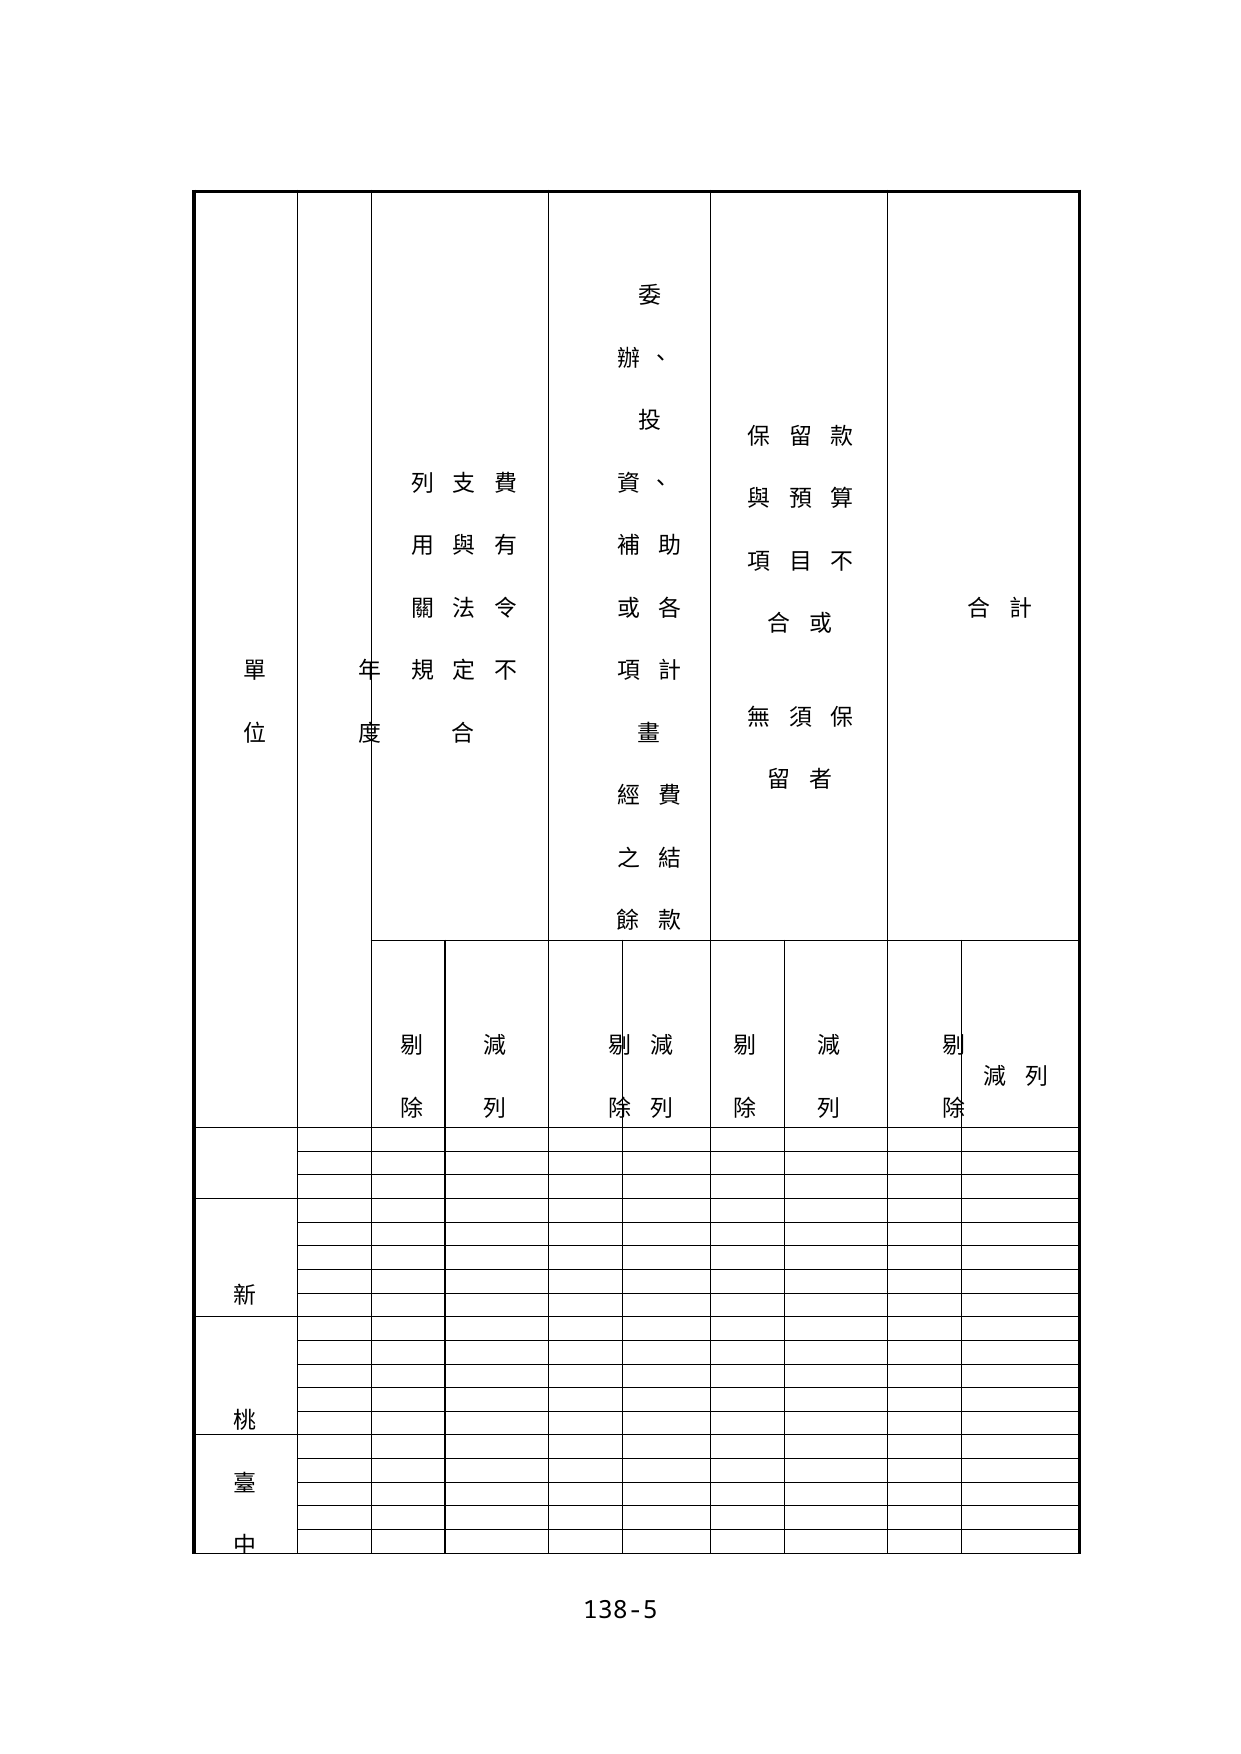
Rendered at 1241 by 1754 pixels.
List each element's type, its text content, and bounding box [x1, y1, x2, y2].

table_cell - [549, 1223, 622, 1245]
table_cell - [372, 1199, 444, 1222]
table_cell 桃園市 [196, 1317, 297, 1434]
table_cell - [711, 1223, 784, 1245]
table_cell 3 [962, 1175, 1078, 1198]
table_cell - [623, 1152, 710, 1174]
table_cell - [549, 1388, 622, 1411]
table_cell 489 [623, 1412, 710, 1434]
table_cell - [623, 1435, 710, 1458]
table_cell - [711, 1341, 784, 1363]
table_cell - [785, 1317, 887, 1340]
table_cell 129 [446, 1128, 548, 1151]
table_cell 17,666 [785, 1435, 887, 1458]
table_cell - [888, 1483, 961, 1505]
table_cell - [446, 1199, 548, 1222]
table_cell - [372, 1530, 444, 1553]
table_cell - [962, 1294, 1078, 1316]
table_cell - [888, 1317, 961, 1340]
table_cell 106 [298, 1459, 371, 1482]
table_cell - [888, 1223, 961, 1245]
table_cell - [549, 1246, 622, 1269]
table_cell 2,578 [962, 1128, 1078, 1151]
table_cell - [623, 1175, 710, 1198]
table_cell - [711, 1365, 784, 1387]
table_cell 26 [623, 1223, 710, 1245]
table_cell - [372, 1412, 444, 1434]
table_cell 新北市 [196, 1199, 297, 1316]
table_cell - [888, 1341, 961, 1363]
table_cell - [711, 1412, 784, 1434]
table_cell - [372, 1388, 444, 1411]
table_cell 109 [298, 1175, 371, 1198]
table_cell - [623, 1365, 710, 1387]
table_cell 766 [962, 1246, 1078, 1269]
table_cell - [372, 1246, 444, 1269]
table_cell 107 [298, 1483, 371, 1505]
table_cell - [785, 1365, 887, 1387]
table_cell - [888, 1199, 961, 1222]
table_cell 106 [298, 1341, 371, 1363]
table_cell - [446, 1506, 548, 1529]
table_cell 120 [962, 1341, 1078, 1363]
table_header 合計 [888, 193, 1078, 939]
table_cell 7 [446, 1388, 548, 1411]
table_cell 剔除 [888, 941, 961, 1127]
table_cell - [711, 1530, 784, 1553]
table_cell - [372, 1128, 444, 1151]
table_header 單位 [196, 193, 297, 1127]
table_cell - [711, 1152, 784, 1174]
table_cell - [711, 1128, 784, 1151]
table_cell 60 [446, 1223, 548, 1245]
table_cell - [549, 1483, 622, 1505]
table_cell - [549, 1128, 622, 1151]
table_cell 105 [298, 1199, 371, 1222]
table_cell - [962, 1506, 1078, 1529]
table_cell 71 [623, 1246, 710, 1269]
table_cell - [446, 1270, 548, 1292]
table_cell 臺中市 [196, 1435, 297, 1553]
table_cell - [623, 1530, 710, 1553]
table_cell 52 [623, 1317, 710, 1340]
table_cell 9,103 [962, 1483, 1078, 1505]
table_header 年度 [298, 193, 371, 1127]
table_cell 減列 [446, 941, 548, 1127]
table_cell - [888, 1412, 961, 1434]
table_cell - [785, 1223, 887, 1245]
table_cell 15,172 [962, 1152, 1078, 1174]
table_cell - [711, 1294, 784, 1316]
table_cell 19 [446, 1341, 548, 1363]
table_cell 17,666 [962, 1435, 1078, 1458]
table_cell - [372, 1175, 444, 1198]
table_cell - [549, 1365, 622, 1387]
table_cell - [623, 1294, 710, 1316]
table_cell 150 [785, 1530, 887, 1553]
table_cell 109 [298, 1530, 371, 1553]
table_cell - [372, 1483, 444, 1505]
table_cell 107 [298, 1128, 371, 1151]
table_header 保留款與預算項目不合或 無須保留者 [711, 193, 887, 939]
table_cell 3 [446, 1175, 548, 1198]
table_cell - [785, 1294, 887, 1316]
table_cell - [888, 1294, 961, 1316]
table_cell 45 [446, 1246, 548, 1269]
table_cell 108 [298, 1270, 371, 1292]
table_cell 10 [962, 1365, 1078, 1387]
table_cell 109 [298, 1294, 371, 1316]
table_cell - [549, 1199, 622, 1222]
table_cell 100 [623, 1341, 710, 1363]
table_cell - [549, 1270, 622, 1292]
table_cell 6,751 [785, 1412, 887, 1434]
table_cell 105 [298, 1317, 371, 1340]
table_cell 106 [298, 1223, 371, 1245]
table_cell 減列 [623, 941, 710, 1127]
table_cell - [711, 1246, 784, 1269]
table_cell 107 [298, 1246, 371, 1269]
table_cell - [549, 1341, 622, 1363]
table_cell 277 [962, 1317, 1078, 1340]
table_cell 105 [298, 1435, 371, 1458]
table_cell - [785, 1270, 887, 1292]
table_cell 108 [298, 1388, 371, 1411]
table_cell - [785, 1175, 887, 1198]
table_cell - [446, 1435, 548, 1458]
table_cell - [711, 1270, 784, 1292]
table_cell - [888, 1246, 961, 1269]
table_cell - [549, 1435, 622, 1458]
table_cell 629 [623, 1199, 710, 1222]
table_cell - [888, 1270, 961, 1292]
table_cell 7,806 [962, 1412, 1078, 1434]
table_cell - [888, 1506, 961, 1529]
table_cell 109 [298, 1412, 371, 1434]
table_cell - [549, 1294, 622, 1316]
table_header 列支費用與有關法令規定不合 [372, 193, 548, 939]
table_cell - [446, 1530, 548, 1553]
table_cell 3,255 [962, 1459, 1078, 1482]
table_cell - [549, 1152, 622, 1174]
table_cell - [962, 1270, 1078, 1292]
table_cell 減列 [785, 941, 887, 1127]
table_cell 剔除 [549, 941, 622, 1127]
table_cell - [372, 1152, 444, 1174]
table_cell - [372, 1365, 444, 1387]
table_cell 剔除 [711, 941, 784, 1127]
table_cell - [372, 1317, 444, 1340]
table_cell - [549, 1317, 622, 1340]
table_cell 10 [446, 1365, 548, 1387]
table_cell 4,217 [962, 1388, 1078, 1411]
table_cell - [623, 1506, 710, 1529]
table_cell - [711, 1506, 784, 1529]
table_cell 108 [298, 1152, 371, 1174]
table_cell - [711, 1459, 784, 1482]
table_cell 減列 [962, 941, 1078, 1127]
table_cell 108 [298, 1506, 371, 1529]
table_cell - [446, 1459, 548, 1482]
table_cell - [785, 1199, 887, 1222]
table_cell 1,709 [623, 1388, 710, 1411]
table_cell - [888, 1152, 961, 1174]
table_cell 臺北市 [196, 1128, 297, 1198]
table_cell 2,113 [785, 1152, 887, 1174]
table_cell - [372, 1435, 444, 1458]
table_cell - [623, 1270, 710, 1292]
table_cell 87 [962, 1223, 1078, 1245]
table_cell - [711, 1483, 784, 1505]
table_cell 649 [785, 1246, 887, 1269]
table_cell - [711, 1317, 784, 1340]
table_cell 2,500 [785, 1388, 887, 1411]
table_header 委辦、投資、補助或各項計畫 經費之結餘款 [549, 193, 710, 939]
table_cell - [711, 1388, 784, 1411]
table_cell 565 [446, 1412, 548, 1434]
table_cell - [888, 1435, 961, 1458]
table_cell - [372, 1223, 444, 1245]
table_cell - [549, 1412, 622, 1434]
table_cell - [623, 1459, 710, 1482]
table_cell - [711, 1435, 784, 1458]
table_cell 757 [785, 1128, 887, 1151]
table_cell 150 [962, 1530, 1078, 1553]
table_cell - [623, 1483, 710, 1505]
table_cell 225 [446, 1317, 548, 1340]
table_cell 剔除 [372, 941, 444, 1127]
table_cell - [372, 1459, 444, 1482]
table_cell - [711, 1175, 784, 1198]
table_cell - [888, 1365, 961, 1387]
table_cell 3,255 [785, 1459, 887, 1482]
table_cell 629 [962, 1199, 1078, 1222]
table_cell - [711, 1199, 784, 1222]
table_cell - [372, 1506, 444, 1529]
table_cell - [785, 1341, 887, 1363]
table_cell 1,691 [623, 1128, 710, 1151]
table_cell - [888, 1128, 961, 1151]
table_cell - [888, 1388, 961, 1411]
table_cell - [888, 1459, 961, 1482]
table_cell - [888, 1530, 961, 1553]
table_cell - [372, 1341, 444, 1363]
table_cell - [372, 1270, 444, 1292]
table_cell - [446, 1294, 548, 1316]
table_cell - [888, 1175, 961, 1198]
table_cell 107 [298, 1365, 371, 1387]
table_cell - [549, 1506, 622, 1529]
table_cell 13,059 [446, 1152, 548, 1174]
table_cell - [549, 1175, 622, 1198]
table_cell - [549, 1530, 622, 1553]
table_cell 9,103 [785, 1483, 887, 1505]
table_cell - [549, 1459, 622, 1482]
table_cell - [446, 1483, 548, 1505]
table_cell - [372, 1294, 444, 1316]
table_cell - [785, 1506, 887, 1529]
